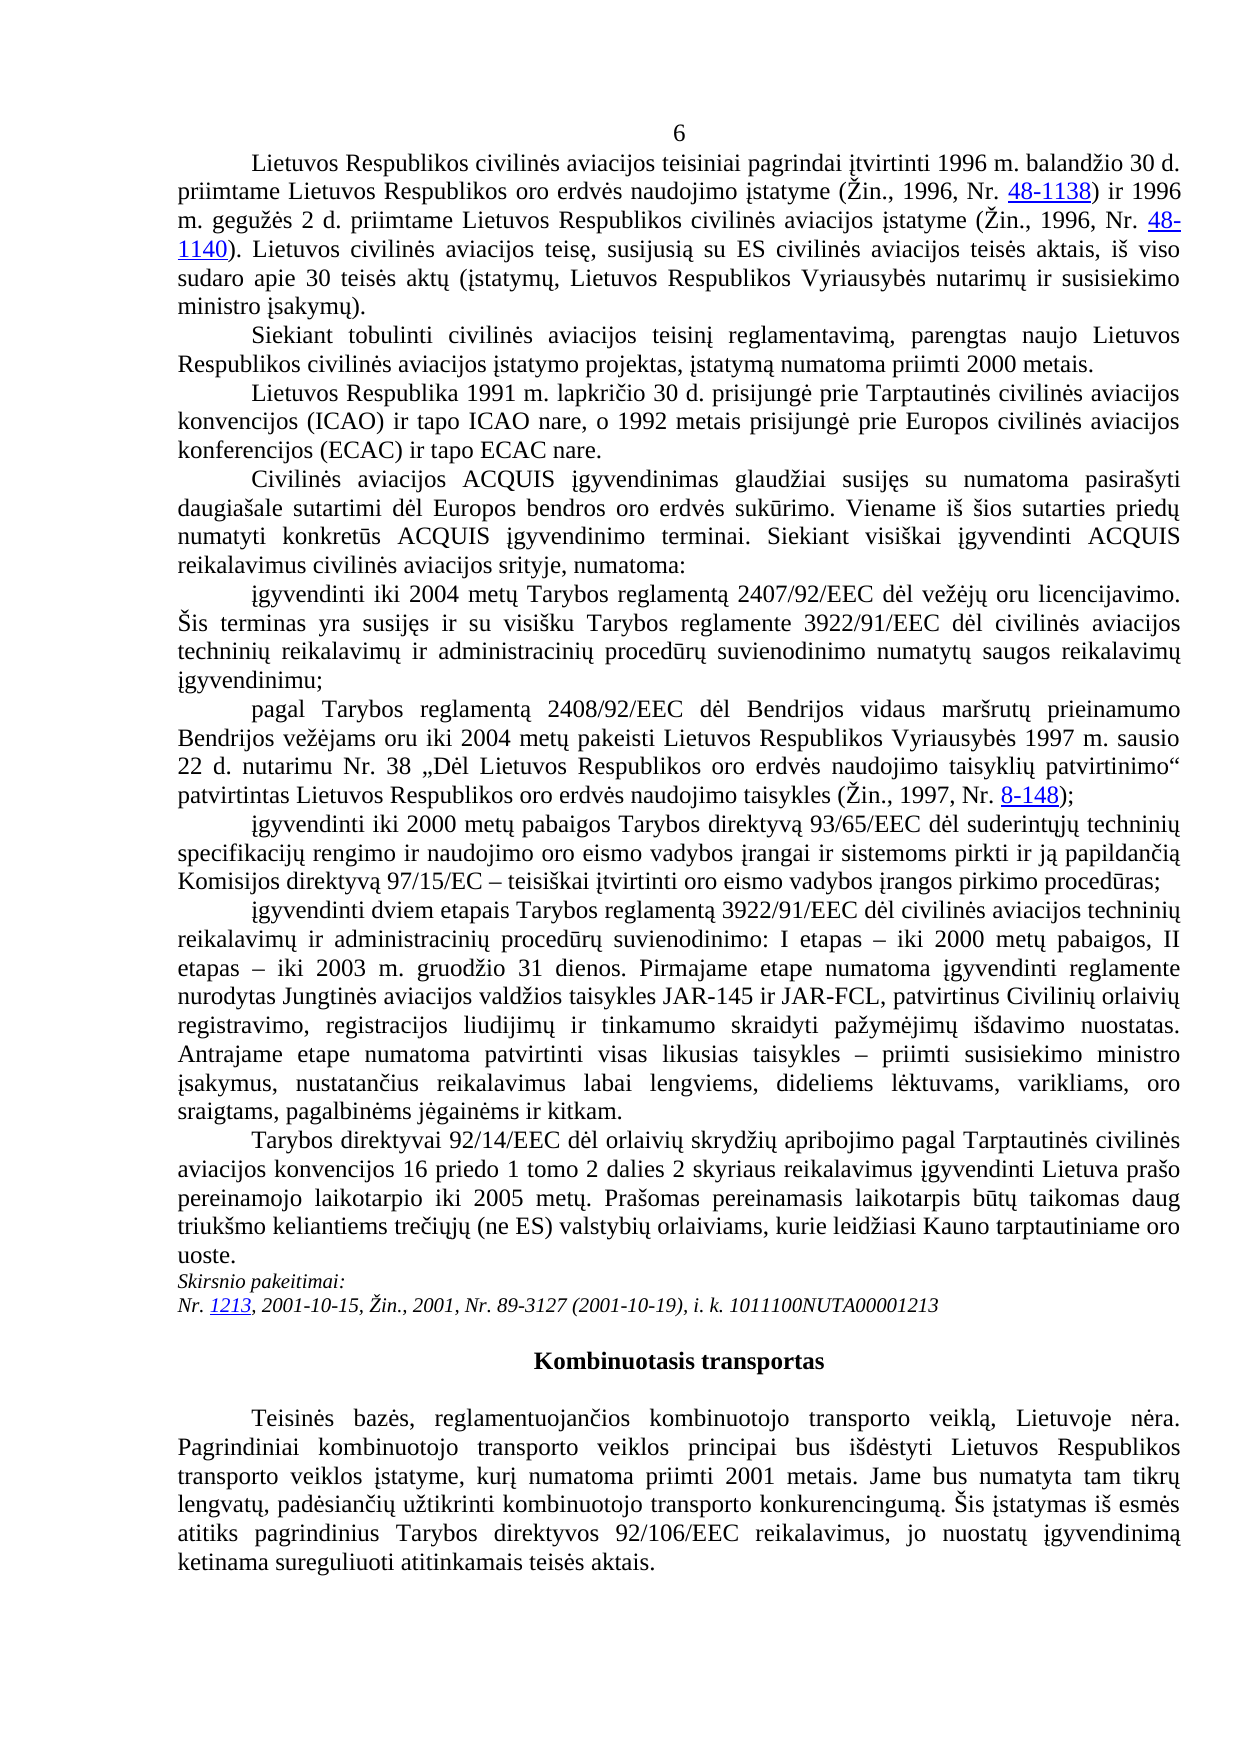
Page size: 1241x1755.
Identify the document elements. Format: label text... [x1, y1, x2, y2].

text Lietuvos Respublika 1991 m. lapkričio 30 d. prisijungė prie Tarptautinės civilinės aviacijos konvencijos (ICAO) ir tapo ICAO nare, o 1992 metais prisijungė prie Europos civilinės aviacijos konferencijos (ECAC) ir tapo ECAC nare. [177, 378, 1181, 464]
text įgyvendinti iki 2004 metų Tarybos reglamentą 2407/92/EEC dėl vežėjų oru licencijavimo. Šis terminas yra susijęs ir su visišku Tarybos reglamente 3922/91/EEC dėl civilinės aviacijos techninių reikalavimų ir administracinių procedūrų suvienodinimo numatytų saugos reikalavimų įgyvendinimu; [177, 579, 1181, 694]
text Nr. 1213, 2001-10-15, Žin., 2001, Nr. 89-3127 (2001-10-19), i. k. 1011100NUTA00001213 [177, 1293, 1181, 1317]
text Skirsnio pakeitimai: [177, 1269, 1181, 1293]
text įgyvendinti iki 2000 metų pabaigos Tarybos direktyvą 93/65/EEC dėl suderintųjų techninių specifikacijų rengimo ir naudojimo oro eismo vadybos įrangai ir sistemoms pirkti ir ją papildančią Komisijos direktyvą 97/15/EC – teisiškai įtvirtinti oro eismo vadybos įrangos pirkimo procedūras; [177, 809, 1181, 895]
text Civilinės aviacijos ACQUIS įgyvendinimas glaudžiai susijęs su numatoma pasirašyti daugiašale sutartimi dėl Europos bendros oro erdvės sukūrimo. Viename iš šios sutarties priedų numatyti konkretūs ACQUIS įgyvendinimo terminai. Siekiant visiškai įgyvendinti ACQUIS reikalavimus civilinės aviacijos srityje, numatoma: [177, 464, 1181, 579]
text Kombinuotasis transportas [177, 1346, 1181, 1374]
text Teisinės bazės, reglamentuojančios kombinuotojo transporto veiklą, Lietuvoje nėra. Pagrindiniai kombinuotojo transporto veiklos principai bus išdėstyti Lietuvos Respublikos transporto veiklos įstatyme, kurį numatoma priimti 2001 metais. Jame bus numatyta tam tikrų lengvatų, padėsiančių užtikrinti kombinuotojo transporto konkurencingumą. Šis įstatymas iš esmės atitiks pagrindinius Tarybos direktyvos 92/106/EEC reikalavimus, jo nuostatų įgyvendinimą ketinama sureguliuoti atitinkamais teisės aktais. [177, 1403, 1181, 1576]
text Siekiant tobulinti civilinės aviacijos teisinį reglamentavimą, parengtas naujo Lietuvos Respublikos civilinės aviacijos įstatymo projektas, įstatymą numatoma priimti 2000 metais. [177, 320, 1181, 378]
text įgyvendinti dviem etapais Tarybos reglamentą 3922/91/EEC dėl civilinės aviacijos techninių reikalavimų ir administracinių procedūrų suvienodinimo: I etapas – iki 2000 metų pabaigos, II etapas – iki 2003 m. gruodžio 31 dienos. Pirmajame etape numatoma įgyvendinti reglamente nurodytas Jungtinės aviacijos valdžios taisykles JAR-145 ir JAR-FCL, patvirtinus Civilinių orlaivių registravimo, registracijos liudijimų ir tinkamumo skraidyti pažymėjimų išdavimo nuostatas. Antrajame etape numatoma patvirtinti visas likusias taisykles – priimti susisiekimo ministro įsakymus, nustatančius reikalavimus labai lengviems, dideliems lėktuvams, varikliams, oro sraigtams, pagalbinėms jėgainėms ir kitkam. [177, 895, 1181, 1125]
text pagal Tarybos reglamentą 2408/92/EEC dėl Bendrijos vidaus maršrutų prieinamumo Bendrijos vežėjams oru iki 2004 metų pakeisti Lietuvos Respublikos Vyriausybės 1997 m. sausio 22 d. nutarimu Nr. 38 „Dėl Lietuvos Respublikos oro erdvės naudojimo taisyklių patvirtinimo“ patvirtintas Lietuvos Respublikos oro erdvės naudojimo taisykles (Žin., 1997, Nr. 8-148); [177, 694, 1181, 809]
text Lietuvos Respublikos civilinės aviacijos teisiniai pagrindai įtvirtinti 1996 m. balandžio 30 d. priimtame Lietuvos Respublikos oro erdvės naudojimo įstatyme (Žin., 1996, Nr. 48-1138) ir 1996 m. gegužės 2 d. priimtame Lietuvos Respublikos civilinės aviacijos įstatyme (Žin., 1996, Nr. 48-1140). Lietuvos civilinės aviacijos teisę, susijusią su ES civilinės aviacijos teisės aktais, iš viso sudaro apie 30 teisės aktų (įstatymų, Lietuvos Respublikos Vyriausybės nutarimų ir susisiekimo ministro įsakymų). [177, 148, 1181, 320]
text Tarybos direktyvai 92/14/EEC dėl orlaivių skrydžių apribojimo pagal Tarptautinės civilinės aviacijos konvencijos 16 priedo 1 tomo 2 dalies 2 skyriaus reikalavimus įgyvendinti Lietuva prašo pereinamojo laikotarpio iki 2005 metų. Prašomas pereinamasis laikotarpis būtų taikomas daug triukšmo keliantiems trečiųjų (ne ES) valstybių orlaiviams, kurie leidžiasi Kauno tarptautiniame oro uoste. [177, 1125, 1181, 1269]
